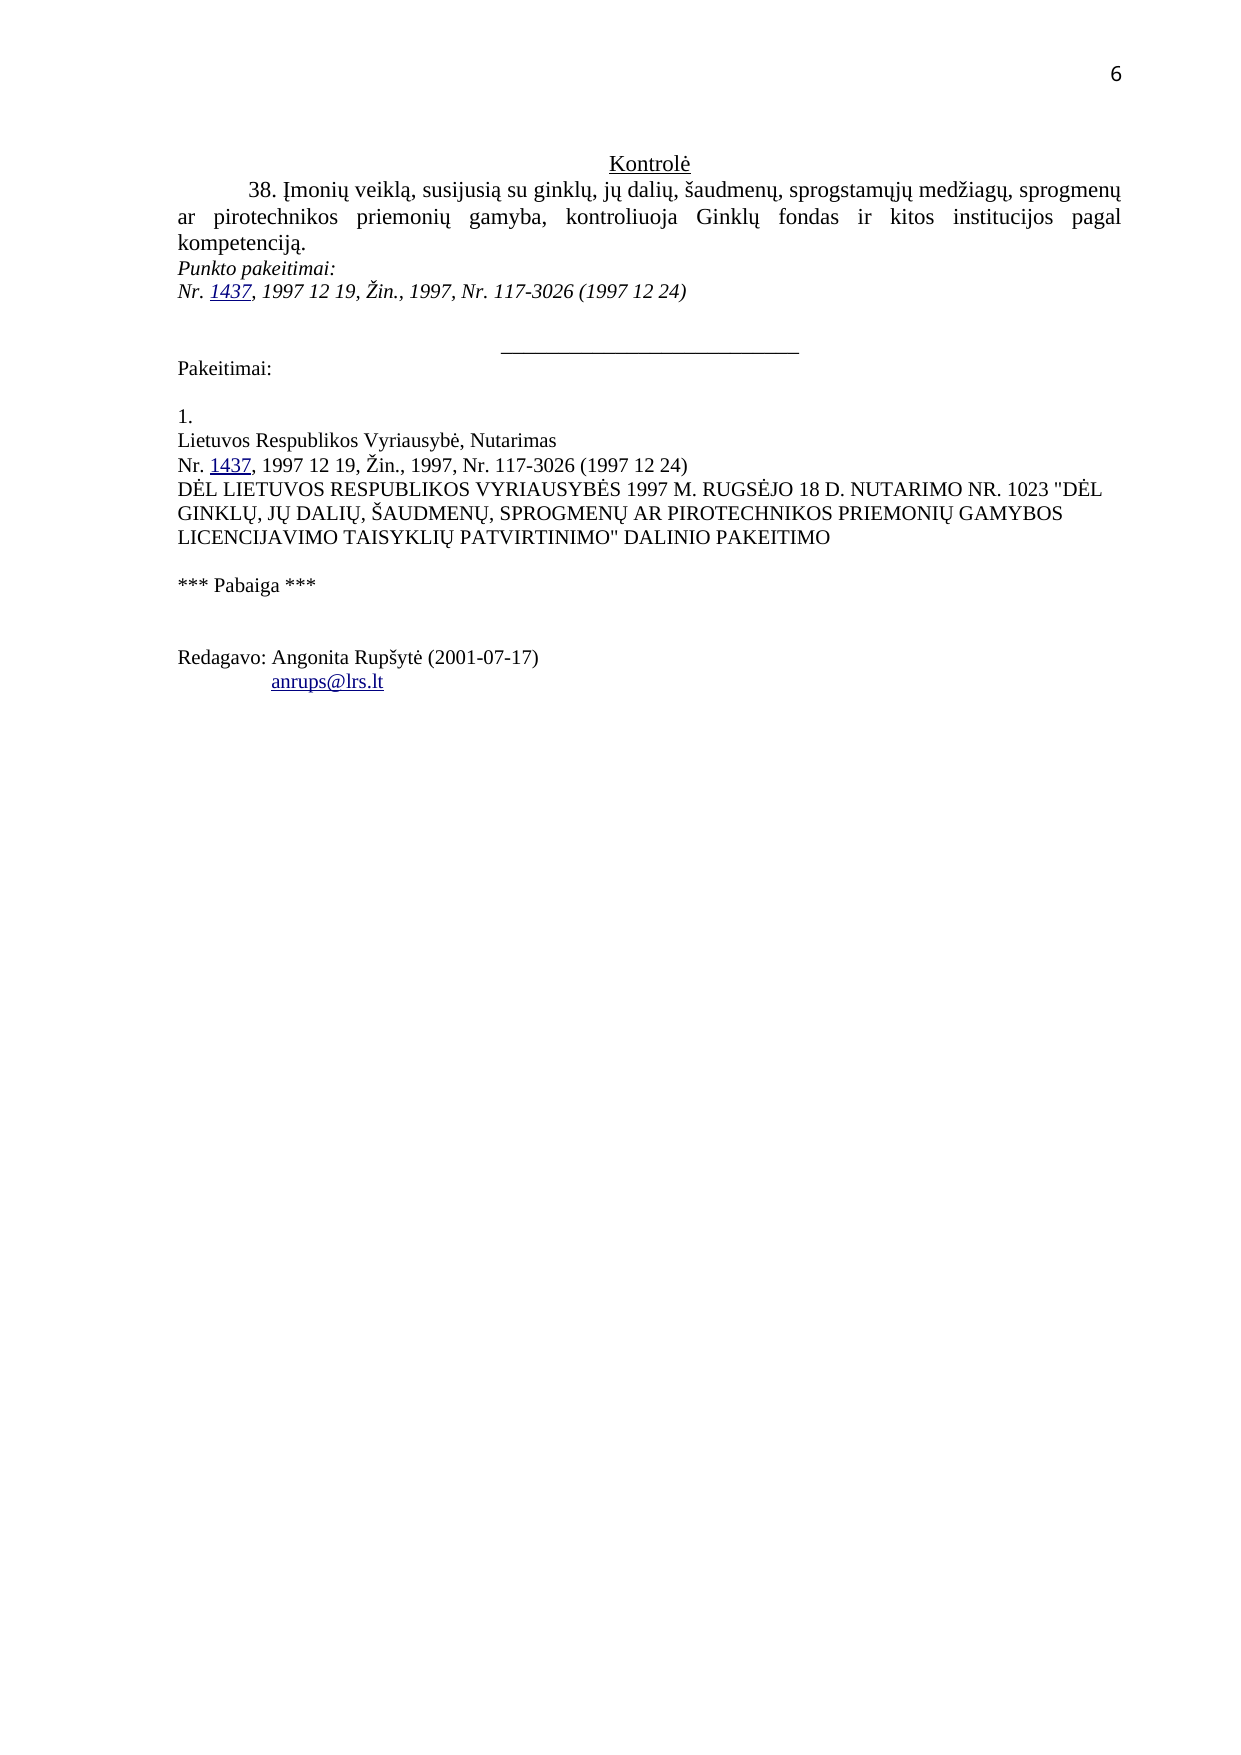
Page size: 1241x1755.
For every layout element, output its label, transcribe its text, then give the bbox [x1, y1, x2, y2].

text __________________________ [177, 330, 1122, 356]
text Kontrolė [177, 150, 1122, 176]
text Punkto pakeitimai: [177, 255, 1122, 279]
text Redagavo: Angonita Rupšytė (2001-07-17) [177, 645, 1122, 669]
text Nr. 1437, 1997 12 19, Žin., 1997, Nr. 117-3026 (1997 12 24) [177, 452, 1122, 477]
text 1. [177, 404, 1122, 428]
text 38. Įmonių veiklą, susijusią su ginklų, jų dalių, šaudmenų, sprogstamųjų medžiagų, sprogmenų ar pirotechnikos priemonių gamyba, kontroliuoja Ginklų fondas ir kitos institucijos pagal kompetenciją. [177, 176, 1122, 255]
text Pakeitimai: [177, 356, 1122, 380]
text *** Pabaiga *** [177, 573, 1122, 597]
text Lietuvos Respublikos Vyriausybė, Nutarimas [177, 428, 1122, 452]
text Nr. 1437, 1997 12 19, Žin., 1997, Nr. 117-3026 (1997 12 24) [177, 279, 1122, 303]
text anrups@lrs.lt [177, 669, 1122, 693]
text DĖL LIETUVOS RESPUBLIKOS VYRIAUSYBĖS 1997 M. RUGSĖJO 18 D. NUTARIMO NR. 1023 "DĖL GINKLŲ, JŲ DALIŲ, ŠAUDMENŲ, SPROGMENŲ AR PIROTECHNIKOS PRIEMONIŲ GAMYBOS LICENCIJAVIMO TAISYKLIŲ PATVIRTINIMO" DALINIO PAKEITIMO [177, 477, 1122, 549]
